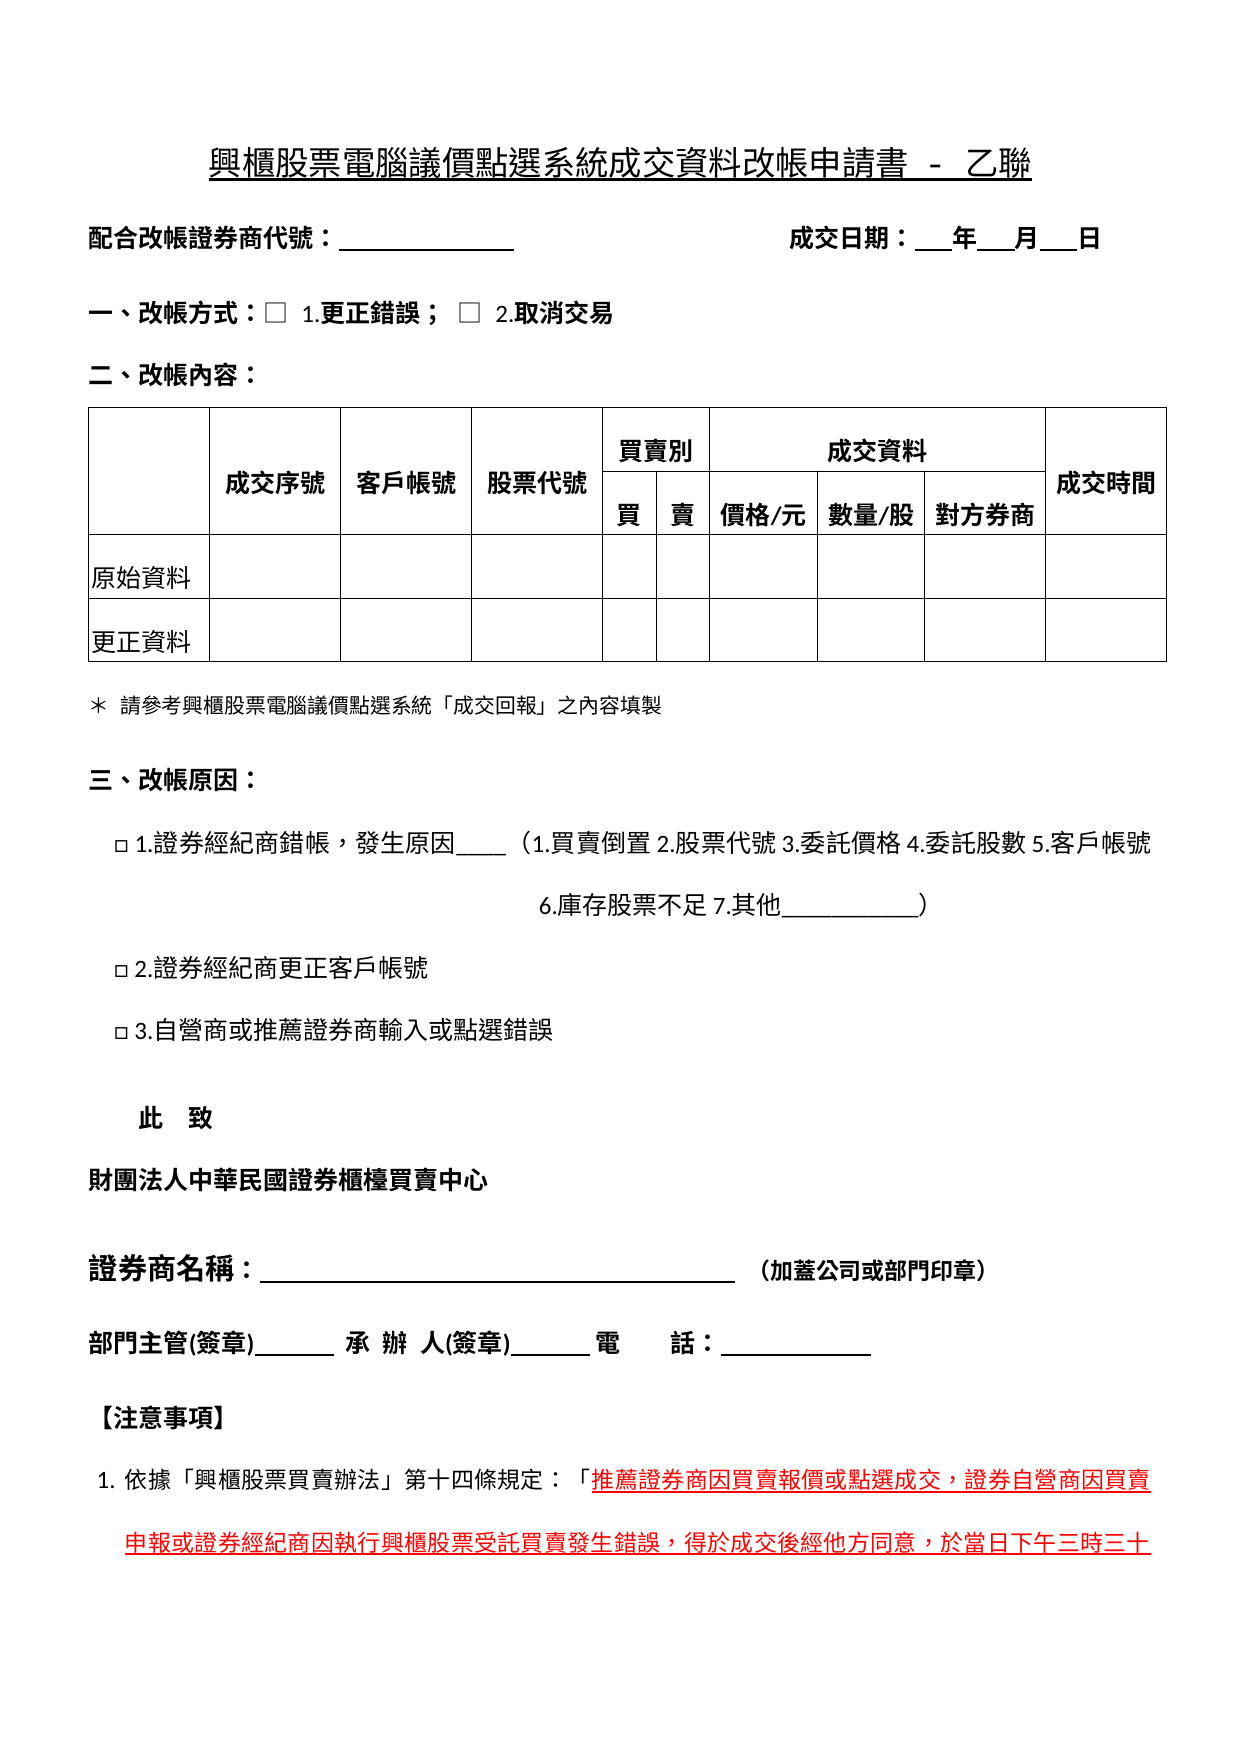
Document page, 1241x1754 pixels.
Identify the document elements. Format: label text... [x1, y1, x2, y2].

table_cell [603, 535, 656, 598]
text 此 致 [89, 1075, 1205, 1137]
text 財團法人中華民國證券櫃檯買賣中心 [89, 1137, 1205, 1200]
table_cell [710, 599, 817, 661]
table_cell [1046, 599, 1166, 661]
table_cell [472, 535, 602, 598]
table_cell [603, 599, 656, 661]
text 三、改帳原因： [89, 737, 1240, 800]
text 興櫃股票電腦議價點選系統成交資料改帳申請書 - 乙聯 [89, 119, 1152, 182]
text 部門主管(簽章) 承 辦 人(簽章) 電 話： [89, 1300, 1205, 1362]
table_cell 買 [603, 472, 656, 534]
table_cell [657, 599, 709, 661]
text ＊ 請參考興櫃股票電腦議價點選系統「成交回報」之內容填製 [89, 662, 1240, 725]
table_header 買賣別 [603, 408, 709, 471]
text 【注意事項】 [89, 1375, 1205, 1437]
table_header 成交序號 [210, 408, 340, 534]
table_cell [210, 599, 340, 661]
table_header 成交資料 [710, 408, 1045, 471]
table_cell [657, 535, 709, 598]
text 二、改帳內容： [89, 332, 1240, 394]
table_header 股票代號 [472, 408, 602, 534]
list 依據「興櫃股票買賣辦法」第十四條規定：「推薦證券商因買賣報價或點選成交，證券自營商因買賣申報或證券經紀商因執行興櫃股票受託買賣發生錯誤，得於成交後經他方同意，於當日下午三時三十 [96, 1437, 1152, 1562]
table_cell [710, 535, 817, 598]
table_cell [818, 599, 924, 661]
text □ 2.證券經紀商更正客戶帳號 [113, 925, 1152, 987]
table_cell 價格/元 [710, 472, 817, 534]
table_header [89, 408, 209, 534]
table_header 成交時間 [1046, 408, 1166, 534]
text 一、改帳方式：□ 1.更正錯誤； □ 2.取消交易 [89, 269, 1240, 332]
table_header 客戶帳號 [341, 408, 471, 534]
table_cell 數量/股 [818, 472, 924, 534]
table_cell [210, 535, 340, 598]
text □ 3.自營商或推薦證券商輸入或點選錯誤 [113, 987, 1152, 1050]
table_cell [472, 599, 602, 661]
table_cell 更正資料 [89, 599, 209, 661]
table_cell [341, 535, 471, 598]
text 配合改帳證券商代號： 成交日期： 年 月 日 [89, 194, 1240, 257]
table_cell 對方券商 [925, 472, 1045, 534]
table_cell [341, 599, 471, 661]
table_cell [925, 535, 1045, 598]
table_cell 原始資料 [89, 535, 209, 598]
text 證券商名稱： （加蓋公司或部門印章） [89, 1225, 1205, 1287]
table_cell 賣 [657, 472, 709, 534]
table_cell [1046, 535, 1166, 598]
table_cell [925, 599, 1045, 661]
text □ 1.證券經紀商錯帳，發生原因____（1.買賣倒置2.股票代號3.委託價格4.委託股數5.客戶帳號6.庫存股票不足7.其他___________） [113, 800, 1152, 925]
table_cell [818, 535, 924, 598]
